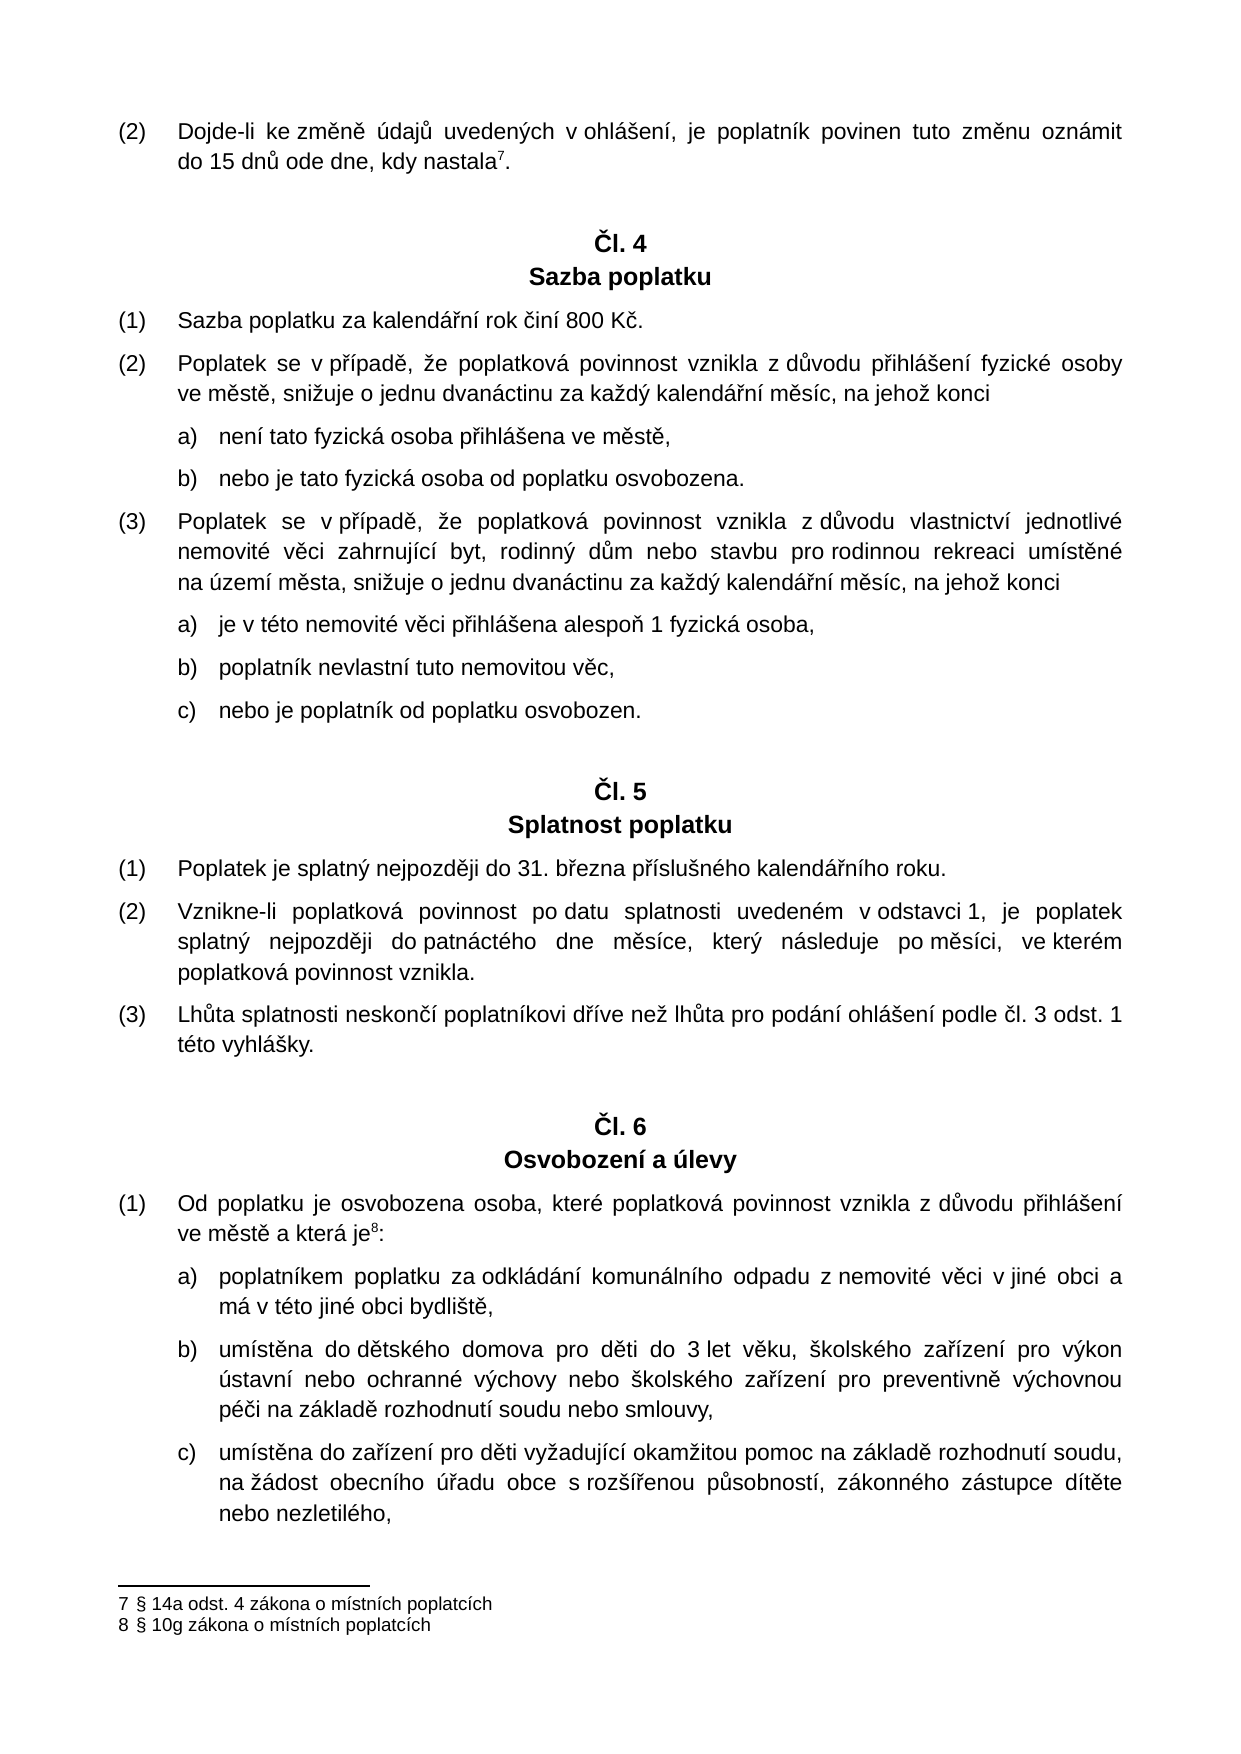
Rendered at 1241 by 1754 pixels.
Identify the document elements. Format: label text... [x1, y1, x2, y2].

list umístěna do zařízení pro děti vyžadující okamžitou pomoc na základě rozhodnutí soudu, na žádost obecního úřadu obce s rozšířenou působností, zákonného zástupce dítěte nebo nezletilého, [177, 1439, 1122, 1526]
subtitle Čl. 4 Sazba poplatku [118, 228, 1122, 290]
list Dojde-li ke změně údajů uvedených v ohlášení, je poplatník povinen tuto změnu oznámit do 15 dnů ode dne, kdy nastala. [118, 118, 1122, 175]
list § 14a odst. 4 zákona o místních poplatcích [118, 1592, 1122, 1614]
list poplatníkem poplatku za odkládání komunálního odpadu z nemovité věci v jiné obci a má v této jiné obci bydliště, [177, 1263, 1122, 1320]
list Sazba poplatku za kalendářní rok činí 800 Kč. [118, 307, 1122, 333]
list Poplatek je splatný nejpozději do 31. března příslušného kalendářního roku. [118, 855, 1122, 882]
list Od poplatku je osvobozena osoba, které poplatková povinnost vznikla z důvodu přihlášení ve městě a která je: [118, 1190, 1122, 1247]
list Lhůta splatnosti neskončí poplatníkovi dříve než lhůta pro podání ohlášení podle čl. 3 odst. 1 této vyhlášky. [118, 1001, 1122, 1058]
list nebo je poplatník od poplatku osvobozen. [177, 697, 1122, 723]
list poplatník nevlastní tuto nemovitou věc, [177, 654, 1122, 680]
list Poplatek se v případě, že poplatková povinnost vznikla z důvodu přihlášení fyzické osoby ve městě, snižuje o jednu dvanáctinu za každý kalendářní měsíc, na jehož konci [118, 350, 1122, 406]
list není tato fyzická osoba přihlášena ve městě, [177, 423, 1122, 449]
list Poplatek se v případě, že poplatková povinnost vznikla z důvodu vlastnictví jednotlivé nemovité věci zahrnující byt, rodinný dům nebo stavbu pro rodinnou rekreaci umístěné na území města, snižuje o jednu dvanáctinu za každý kalendářní měsíc, na jehož konci [118, 508, 1122, 595]
subtitle Čl. 5 Splatnost poplatku [118, 777, 1122, 839]
list Vznikne-li poplatková povinnost po datu splatnosti uvedeném v odstavci 1, je poplatek splatný nejpozději do patnáctého dne měsíce, který následuje po měsíci, ve kterém poplatková povinnost vznikla. [118, 898, 1122, 985]
list umístěna do dětského domova pro děti do 3 let věku, školského zařízení pro výkon ústavní nebo ochranné výchovy nebo školského zařízení pro preventivně výchovnou péči na základě rozhodnutí soudu nebo smlouvy, [177, 1336, 1122, 1423]
subtitle Čl. 6 Osvobození a úlevy [118, 1112, 1122, 1173]
list je v této nemovité věci přihlášena alespoň 1 fyzická osoba, [177, 611, 1122, 638]
list § 10g zákona o místních poplatcích [118, 1614, 1122, 1635]
list nebo je tato fyzická osoba od poplatku osvobozena. [177, 465, 1122, 492]
